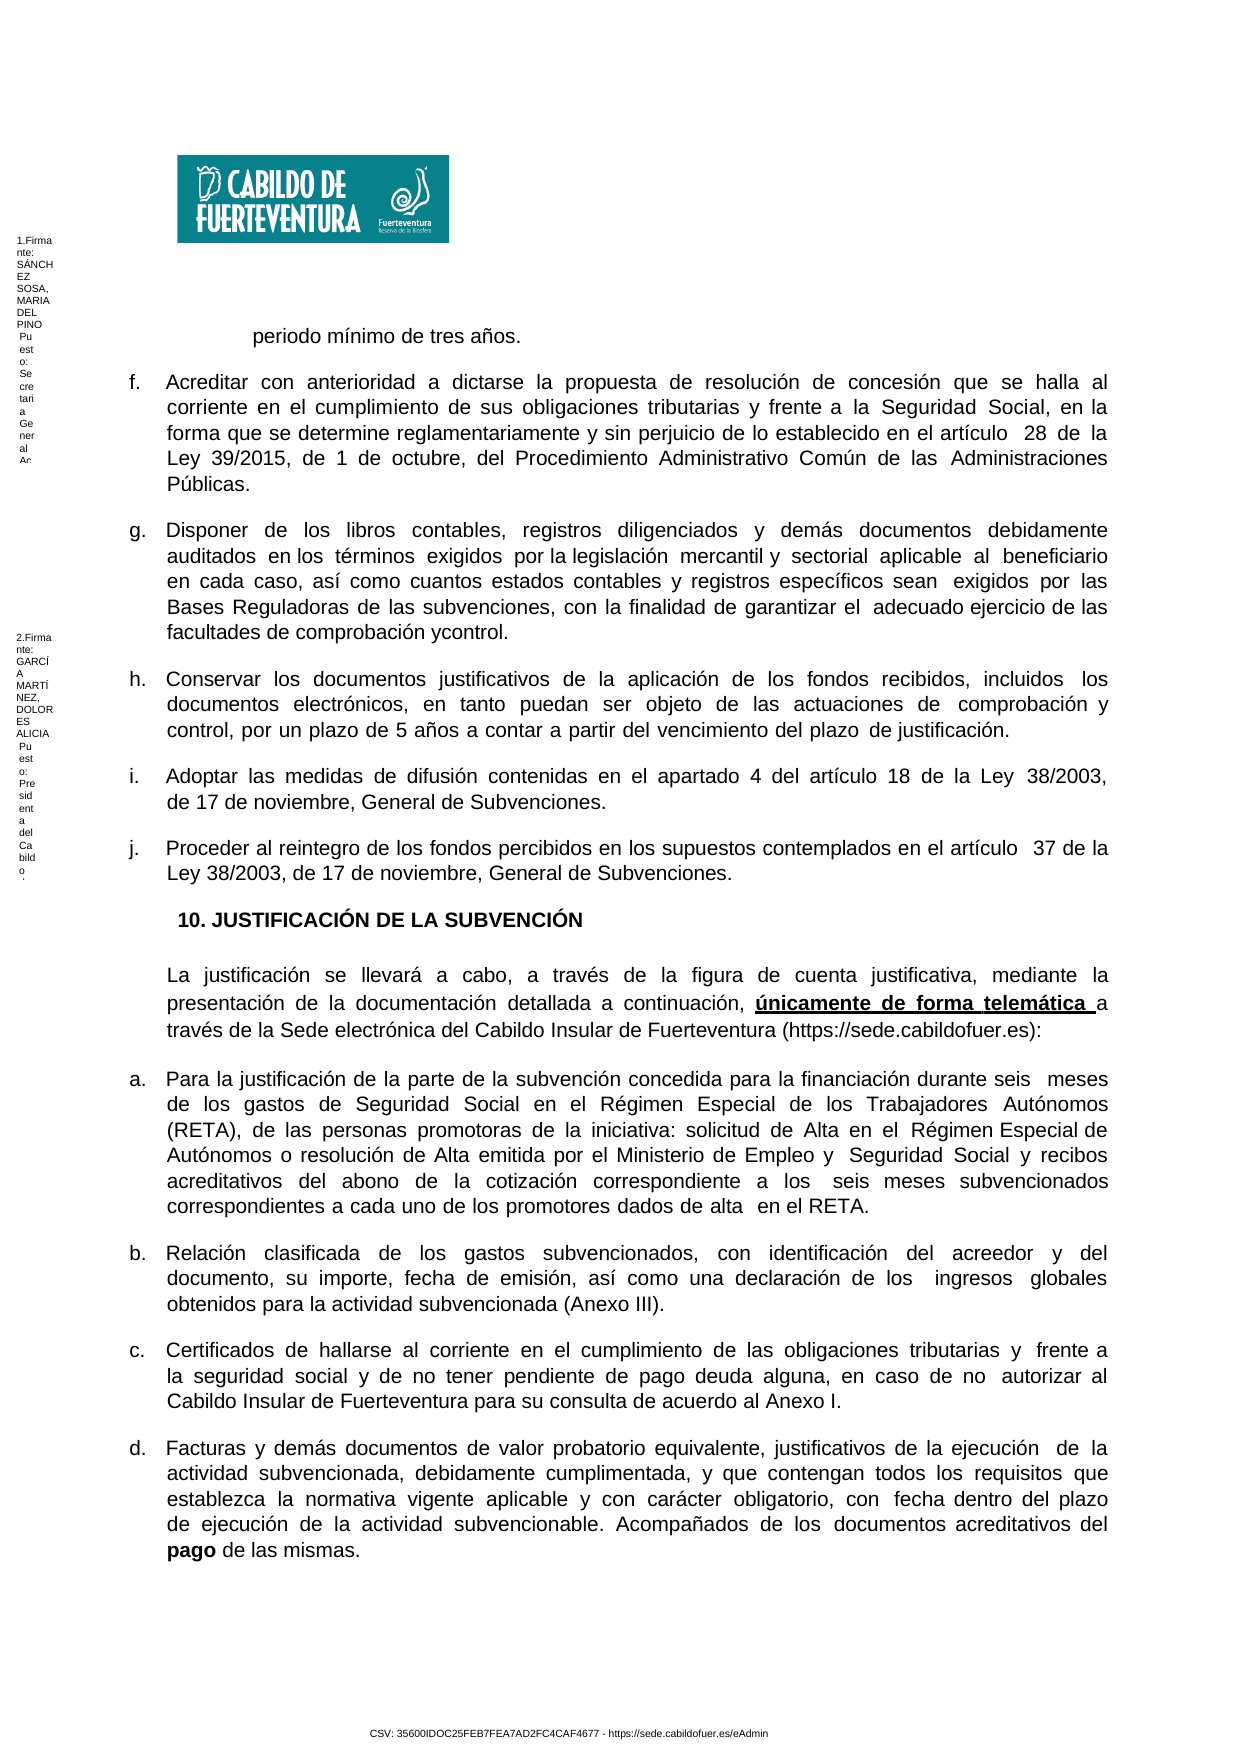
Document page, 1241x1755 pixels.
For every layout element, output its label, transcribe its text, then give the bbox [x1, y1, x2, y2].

list Relación clasificada de los gastos subvencionados, con identificación del acreedor y del documento, su importe, fecha de emisión, así como una declaración de los ingresos globales obtenidos para la actividad subvencionada (Anexo III). [129, 1241, 1108, 1316]
list Proceder al reintegro de los fondos percibidos en los supuestos contemplados en el artículo 37 de la Ley 38/2003, de 17 de noviembre, General de Subvenciones. [129, 836, 1108, 885]
text 1.Firmante: SÁNCHEZ SOSA,MARIA DEL PINO [17, 234, 54, 330]
list Conservar los documentos justificativos de la aplicación de los fondos recibidos, incluidos los documentos electrónicos, en tanto puedan ser objeto de las actuaciones de comprobación y control, por un plazo de 5 años a contar a partir del vencimiento del plazo de justificación. [129, 666, 1108, 742]
list Para la justificación de la parte de la subvención concedida para la financiación durante seis meses de los gastos de Seguridad Social en el Régimen Especial de los Trabajadores Autónomos (RETA), de las personas promotoras de la iniciativa: solicitud de Alta en el Régimen Especial de Autónomos o resolución de Alta emitida por el Ministerio de Empleo y Seguridad Social y recibos acreditativos del abono de la cotización correspondiente a los seis meses subvencionados correspondientes a cada uno de los promotores dados de alta en el RETA. [129, 1066, 1109, 1218]
list Acreditar con anterioridad a dictarse la propuesta de resolución de concesión que se halla al corriente en el cumplimiento de sus obligaciones tributarias y frente a la Seguridad Social, en la forma que se determine reglamentariamente y sin perjuicio de lo establecido en el artículo 28 de la Ley 39/2015, de 1 de octubre, del Procedimiento Administrativo Común de las Administraciones Públicas. [129, 370, 1108, 496]
list Adoptar las medidas de difusión contenidas en el apartado 4 del artículo 18 de la Ley 38/2003, de 17 de noviembre, General de Subvenciones. [129, 764, 1108, 813]
list Certificados de hallarse al corriente en el cumplimiento de las obligaciones tributarias y frente a la seguridad social y de no tener pendiente de pago deuda alguna, en caso de no autorizar al Cabildo Insular de Fuerteventura para su consulta de acuerdo al Anexo I. [129, 1338, 1109, 1413]
text 2.Firmante: GARCÍA MARTÍNEZ, DOLORES ALICIA [16, 632, 53, 740]
list Disponer de los libros contables, registros diligenciados y demás documentos debidamente auditados en los términos exigidos por la legislación mercantil y sectorial aplicable al beneficiario en cada caso, así como cuantos estados contables y registros específicos sean exigidos por las Bases Reguladoras de las subvenciones, con la finalidad de garantizar el adecuado ejercicio de las facultades de comprobación ycontrol. [129, 518, 1108, 644]
text Puesto: Secretaria General Acctal. del Pleno Fecha Firma: 26/05/2025 09:23:56 [19, 331, 37, 463]
text periodo mínimo de tres años. [252, 323, 1241, 347]
text Puesto: Presidenta del Cabildo de Fuerteventura Fecha Firma: 26/05/2025 13:35:07 [19, 740, 36, 879]
text La justificación se llevará a cabo, a través de la figura de cuenta justificativa, mediante la presentación de la documentación detallada a continuación, únicamente de forma telemática a través de la Sede electrónica del Cabildo Insular de Fuerteventura (https://sede.cabildofuer.es): [167, 963, 1108, 1042]
list Facturas y demás documentos de valor probatorio equivalente, justificativos de la ejecución de la actividad subvencionada, debidamente cumplimentada, y que contengan todos los requisitos que establezca la normativa vigente aplicable y con carácter obligatorio, con fecha dentro del plazo de ejecución de la actividad subvencionable. Acompañados de los documentos acreditativos del pago de las mismas. [129, 1436, 1108, 1562]
list JUSTIFICACIÓN DE LA SUBVENCIÓN [177, 907, 1241, 931]
